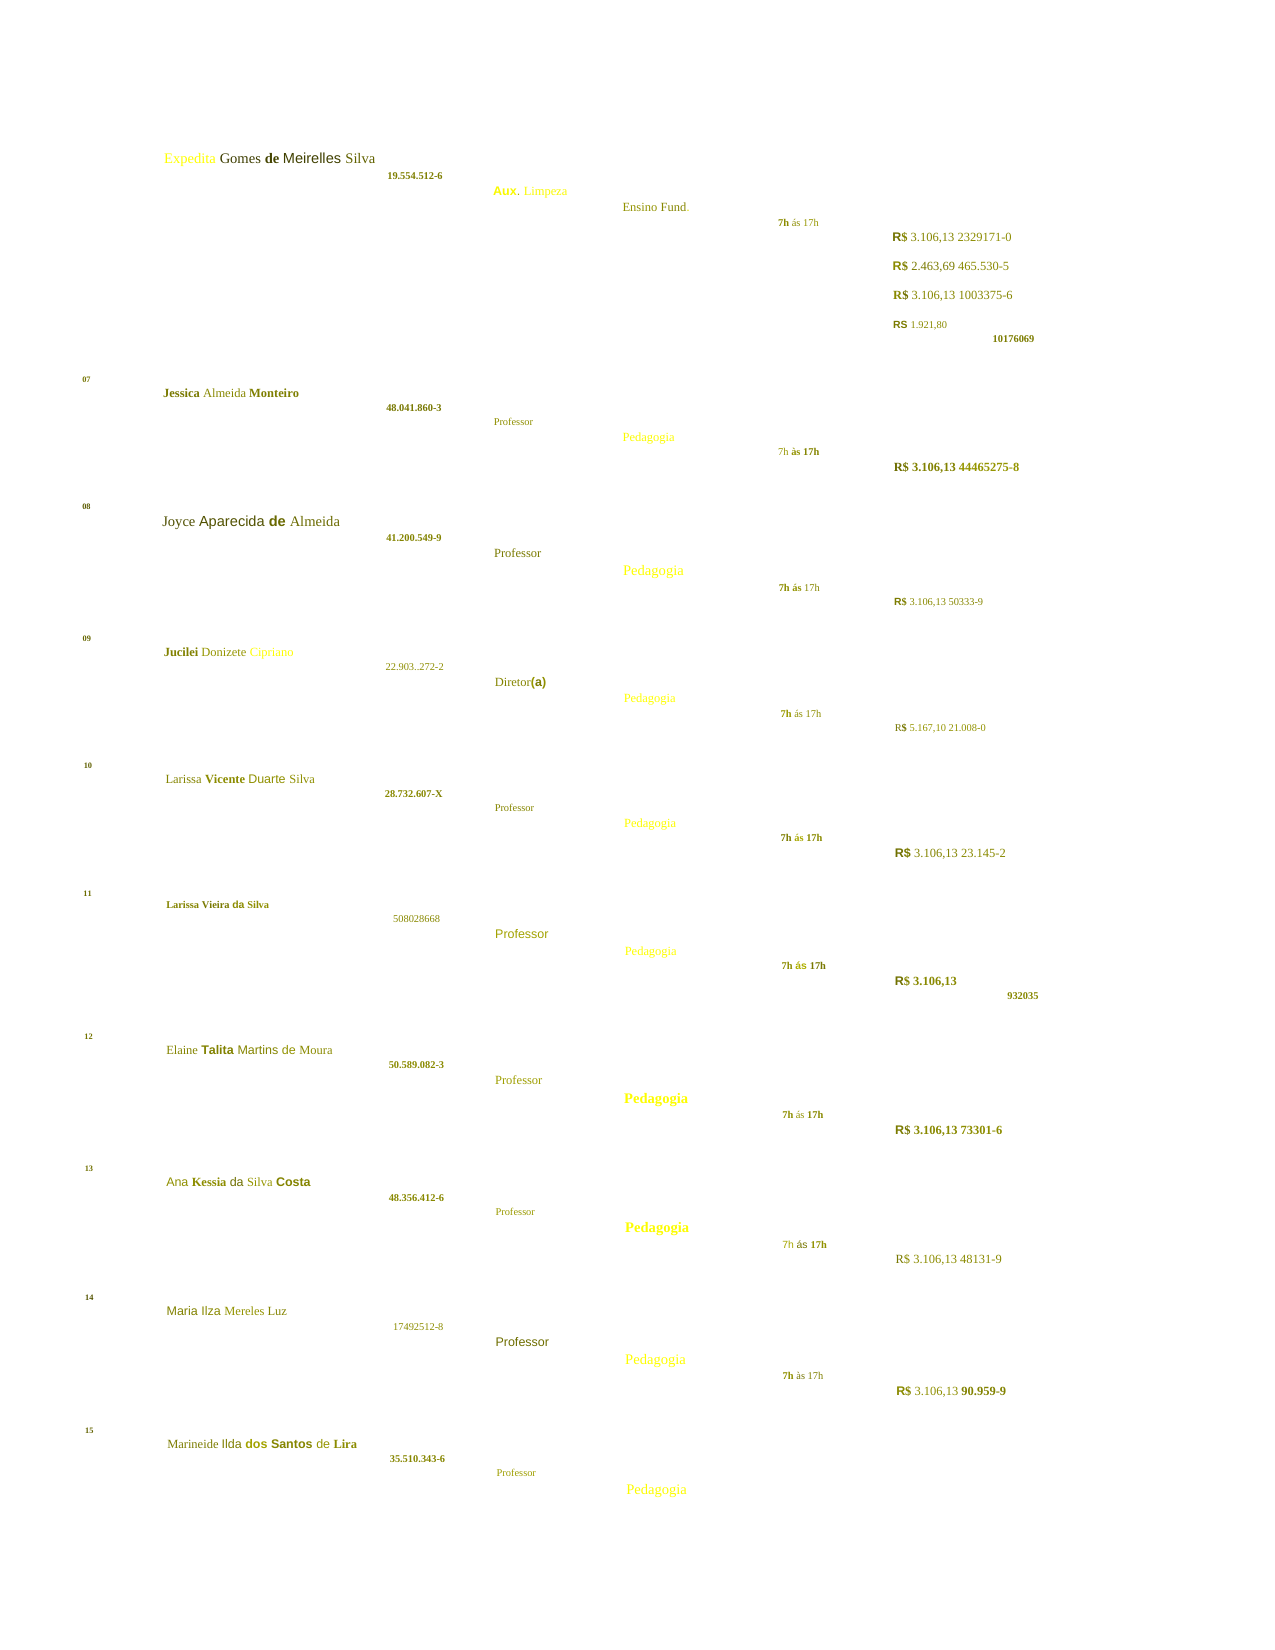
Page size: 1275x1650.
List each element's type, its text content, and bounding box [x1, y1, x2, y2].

text 13 [84, 1164, 132, 1174]
text R$ 2.463,69 465.530-5 [892, 259, 1052, 273]
text 7h ás 17h [782, 1109, 867, 1121]
text Pedagogia [625, 1351, 716, 1368]
text Maria Ilza Mereles Luz [166, 1304, 327, 1318]
text Professor [494, 802, 581, 814]
text 7h ás 17h [780, 832, 867, 844]
text Ana Kessia da Silva Costa [166, 1175, 338, 1189]
text 7h ás 17h [782, 1238, 868, 1250]
text R$ 5.167,10 21.008-0 [894, 721, 1048, 733]
text Jucilei Donizete Cipriano [163, 644, 336, 659]
text Professor [494, 546, 578, 560]
text 508028668 [393, 913, 488, 925]
text 7h ás 17h [778, 581, 863, 593]
text 10 [83, 761, 132, 770]
text 7h às 17h [782, 1370, 868, 1382]
text R$ 3.106,13 90.959-9 [896, 1384, 1050, 1398]
text Marineide Ilda dos Santos de Lira [167, 1436, 381, 1451]
text Expedita Gomes de Meirelles Silva [164, 150, 383, 167]
text Aux. Limpeza [493, 183, 603, 198]
text Professor [495, 1334, 582, 1349]
text 10176069 [992, 333, 1081, 345]
text Pedagogia [626, 1480, 716, 1497]
text Pedagogia [623, 562, 714, 579]
text 48.041.860-3 [386, 402, 492, 414]
text R$ 3.106,13 48131-9 [895, 1252, 1046, 1267]
text Professor [495, 1073, 581, 1087]
text 22.903..272-2 [385, 661, 494, 673]
text 07 [82, 374, 131, 384]
text 7h ás 17h [778, 216, 862, 228]
text Professor [493, 416, 578, 428]
text Pedagogia [622, 429, 712, 444]
text 14 [85, 1293, 133, 1303]
text 7h ás 17h [781, 960, 866, 972]
text 50.589.082-3 [388, 1059, 493, 1071]
text Pedagogia [624, 1089, 715, 1106]
text 932035 [1007, 990, 1082, 1002]
text Pedagogia [623, 691, 714, 706]
text 09 [82, 633, 133, 643]
text R$ 3.106,13 1003375-6 [893, 288, 1057, 302]
text Larissa Vicente Duarte Silva [165, 771, 352, 786]
text 28.732.607-X [384, 788, 494, 800]
text Professor [495, 927, 579, 941]
text Elaine Talita Martins de Moura [166, 1043, 367, 1057]
text Pedagogia [625, 1219, 716, 1236]
text R$ 3.106,13 2329171-0 [892, 230, 1056, 244]
text Professor [496, 1467, 582, 1479]
text R$ 3.106,13 [894, 973, 996, 988]
text 11 [83, 888, 132, 898]
text Larissa Vieira da Silva [166, 899, 322, 911]
text R$ 3.106,13 50333-9 [894, 595, 1044, 607]
text Jessica Almeida Monteiro [163, 386, 335, 400]
text R$ 3.106,13 23.145-2 [894, 846, 1047, 860]
text 17492512-8 [393, 1321, 492, 1333]
text 7h às 17h [778, 446, 863, 458]
text 48.356.412-6 [388, 1192, 495, 1203]
text Diretor(a) [494, 674, 586, 689]
text Ensino Fund. [622, 200, 726, 214]
text Pedagogia [624, 943, 714, 958]
text R$ 3.106,13 73301-6 [895, 1122, 1046, 1137]
text 08 [82, 502, 131, 511]
text Pedagogia [624, 816, 714, 830]
text 35.510.343-6 [389, 1453, 497, 1465]
text Professor [495, 1205, 581, 1217]
text 7h ás 17h [780, 708, 866, 719]
text 12 [84, 1032, 132, 1041]
text 15 [85, 1425, 134, 1435]
text R$ 3.106,13 44465275-8 [893, 460, 1063, 474]
text Joyce Aparecida de Almeida [162, 512, 351, 529]
text 41.200.549-9 [386, 532, 493, 544]
text RS 1.921,80 [893, 319, 994, 331]
text 19.554.512-6 [387, 169, 492, 181]
